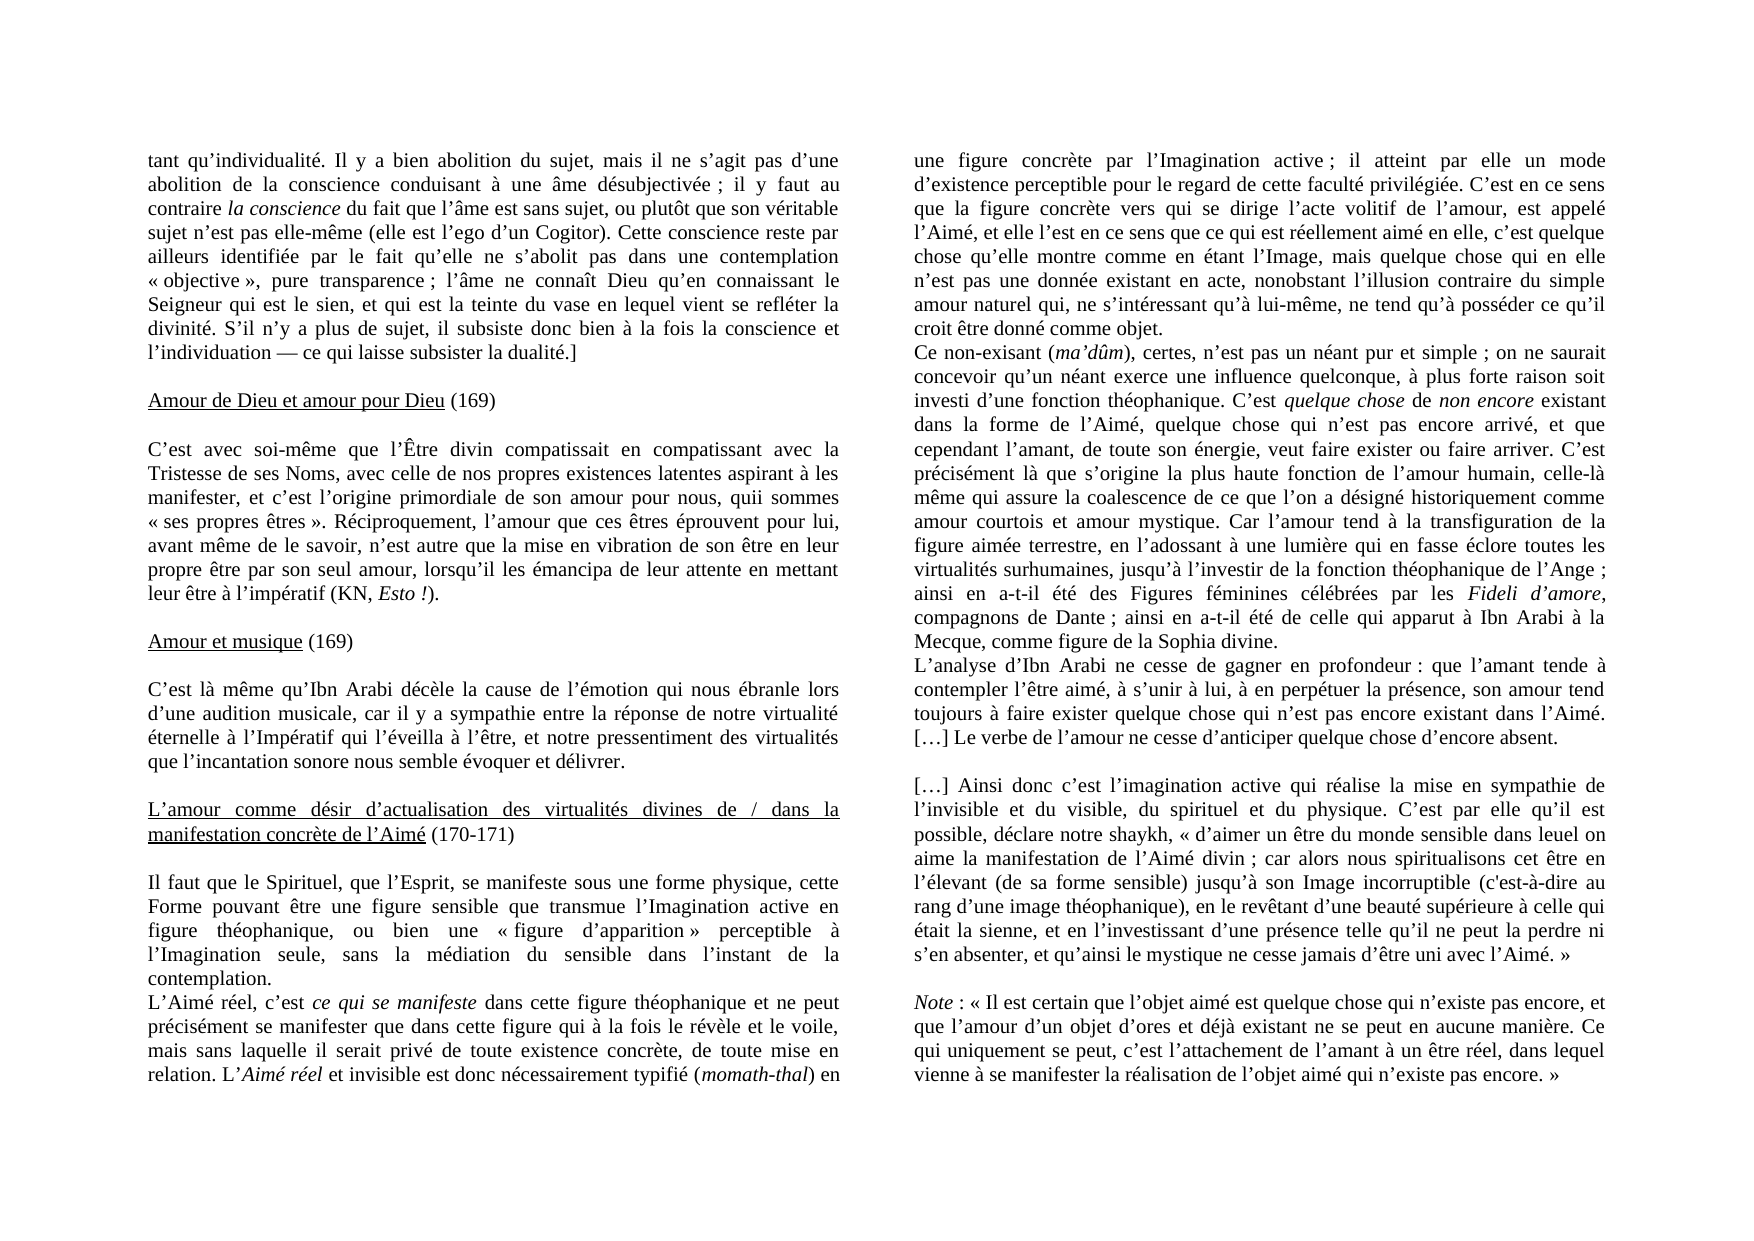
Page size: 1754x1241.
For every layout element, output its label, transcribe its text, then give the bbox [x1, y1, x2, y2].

text Amour et musique (169) [148, 629, 840, 653]
text C’est là même qu’Ibn Arabi décèle la cause de l’émotion qui nous ébranle lors d’une audition musicale, car il y a sympathie entre la réponse de notre virtualité éternelle à l’Impératif qui l’éveilla à l’être, et notre pressentiment des virtualités que l’incantation sonore nous semble évoquer et délivrer. [148, 677, 840, 773]
text Ce non-exisant (ma’dûm), certes, n’est pas un néant pur et simple ; on ne saurait concevoir qu’un néant exerce une influence quelconque, à plus forte raison soit investi d’une fonction théophanique. C’est quelque chose de non encore existant dans la forme de l’Aimé, quelque chose qui n’est pas encore arrivé, et que cependant l’amant, de toute son énergie, veut faire exister ou faire arriver. C’est précisément là que s’origine la plus haute fonction de l’amour humain, celle-là même qui assure la coalescence de ce que l’on a désigné historiquement comme amour courtois et amour mystique. Car l’amour tend à la transfiguration de la figure aimée terrestre, en l’adossant à une lumière qui en fasse éclore toutes les virtualités surhumaines, jusqu’à l’investir de la fonction théophanique de l’Ange ; ainsi en a-t-il été des Figures féminines célébrées par les Fideli d’amore, compagnons de Dante ; ainsi en a-t-il été de celle qui apparut à Ibn Arabi à la Mecque, comme figure de la Sophia divine. [914, 340, 1606, 653]
text C’est avec soi-même que l’Être divin compatissait en compatissant avec la Tristesse de ses Noms, avec celle de nos propres existences latentes aspirant à les manifester, et c’est l’origine primordiale de son amour pour nous, quii sommes « ses propres êtres ». Réciproquement, l’amour que ces êtres éprouvent pour lui, avant même de le savoir, n’est autre que la mise en vibration de son être en leur propre être par son seul amour, lorsqu’il les émancipa de leur attente en mettant leur être à l’impératif (KN, Esto !). [148, 436, 840, 605]
text […] Ainsi donc c’est l’imagination active qui réalise la mise en sympathie de l’invisible et du visible, du spirituel et du physique. C’est par elle qu’il est possible, déclare notre shaykh, « d’aimer un être du monde sensible dans leuel on aime la manifestation de l’Aimé divin ; car alors nous spiritualisons cet être en l’élevant (de sa forme sensible) jusqu’à son Image incorruptible (c'est-à-dire au rang d’une image théophanique), en le revêtant d’une beauté supérieure à celle qui était la sienne, et en l’investissant d’une présence telle qu’il ne peut la perdre ni s’en absenter, et qu’ainsi le mystique ne cesse jamais d’être uni avec l’Aimé. » [914, 773, 1606, 966]
text L’Aimé réel, c’est ce qui se manifeste dans cette figure théophanique et ne peut précisément se manifester que dans cette figure qui à la fois le révèle et le voile, mais sans laquelle il serait privé de toute existence concrète, de toute mise en relation. L’Aimé réel et invisible est donc nécessairement typifié (momath-thal) en [148, 990, 840, 1086]
text L’analyse d’Ibn Arabi ne cesse de gagner en profondeur : que l’amant tende à contempler l’être aimé, à s’unir à lui, à en perpétuer la présence, son amour tend toujours à faire exister quelque chose qui n’est pas encore existant dans l’Aimé. […] Le verbe de l’amour ne cesse d’anticiper quelque chose d’encore absent. [914, 653, 1606, 749]
text tant qu’individualité. Il y a bien abolition du sujet, mais il ne s’agit pas d’une abolition de la conscience conduisant à une âme désubjectivée ; il y faut au contraire la conscience du fait que l’âme est sans sujet, ou plutôt que son véritable sujet n’est pas elle-même (elle est l’ego d’un Cogitor). Cette conscience reste par ailleurs identifiée par le fait qu’elle ne s’abolit pas dans une contemplation « objective », pure transparence ; l’âme ne connaît Dieu qu’en connaissant le Seigneur qui est le sien, et qui est la teinte du vase en lequel vient se refléter la divinité. S’il n’y a plus de sujet, il subsiste donc bien à la fois la conscience et l’individuation — ce qui laisse subsister la dualité.] [148, 148, 840, 364]
text Note : « Il est certain que l’objet aimé est quelque chose qui n’existe pas encore, et que l’amour d’un objet d’ores et déjà existant ne se peut en aucune manière. Ce qui uniquement se peut, c’est l’attachement de l’amant à un être réel, dans lequel vienne à se manifester la réalisation de l’objet aimé qui n’existe pas encore. » [914, 990, 1606, 1086]
text L’amour comme désir d’actualisation des virtualités divines de / dans la [148, 797, 840, 818]
text Il faut que le Spirituel, que l’Esprit, se manifeste sous une forme physique, cette Forme pouvant être une figure sensible que transmue l’Imagination active en figure théophanique, ou bien une « figure d’apparition » perceptible à l’Imagination seule, sans la médiation du sensible dans l’instant de la contemplation. [148, 869, 840, 990]
text une figure concrète par l’Imagination active ; il atteint par elle un mode d’existence perceptible pour le regard de cette faculté privilégiée. C’est en ce sens que la figure concrète vers qui se dirige l’acte volitif de l’amour, est appelé l’Aimé, et elle l’est en ce sens que ce qui est réellement aimé en elle, c’est quelque chose qu’elle montre comme en étant l’Image, mais quelque chose qui en elle n’est pas une donnée existant en acte, nonobstant l’illusion contraire du simple amour naturel qui, ne s’intéressant qu’à lui-même, ne tend qu’à posséder ce qu’il croit être donné comme objet. [914, 148, 1606, 340]
text manifestation concrète de l’Aimé (170-171) [148, 819, 840, 846]
text Amour de Dieu et amour pour Dieu (169) [148, 388, 840, 412]
